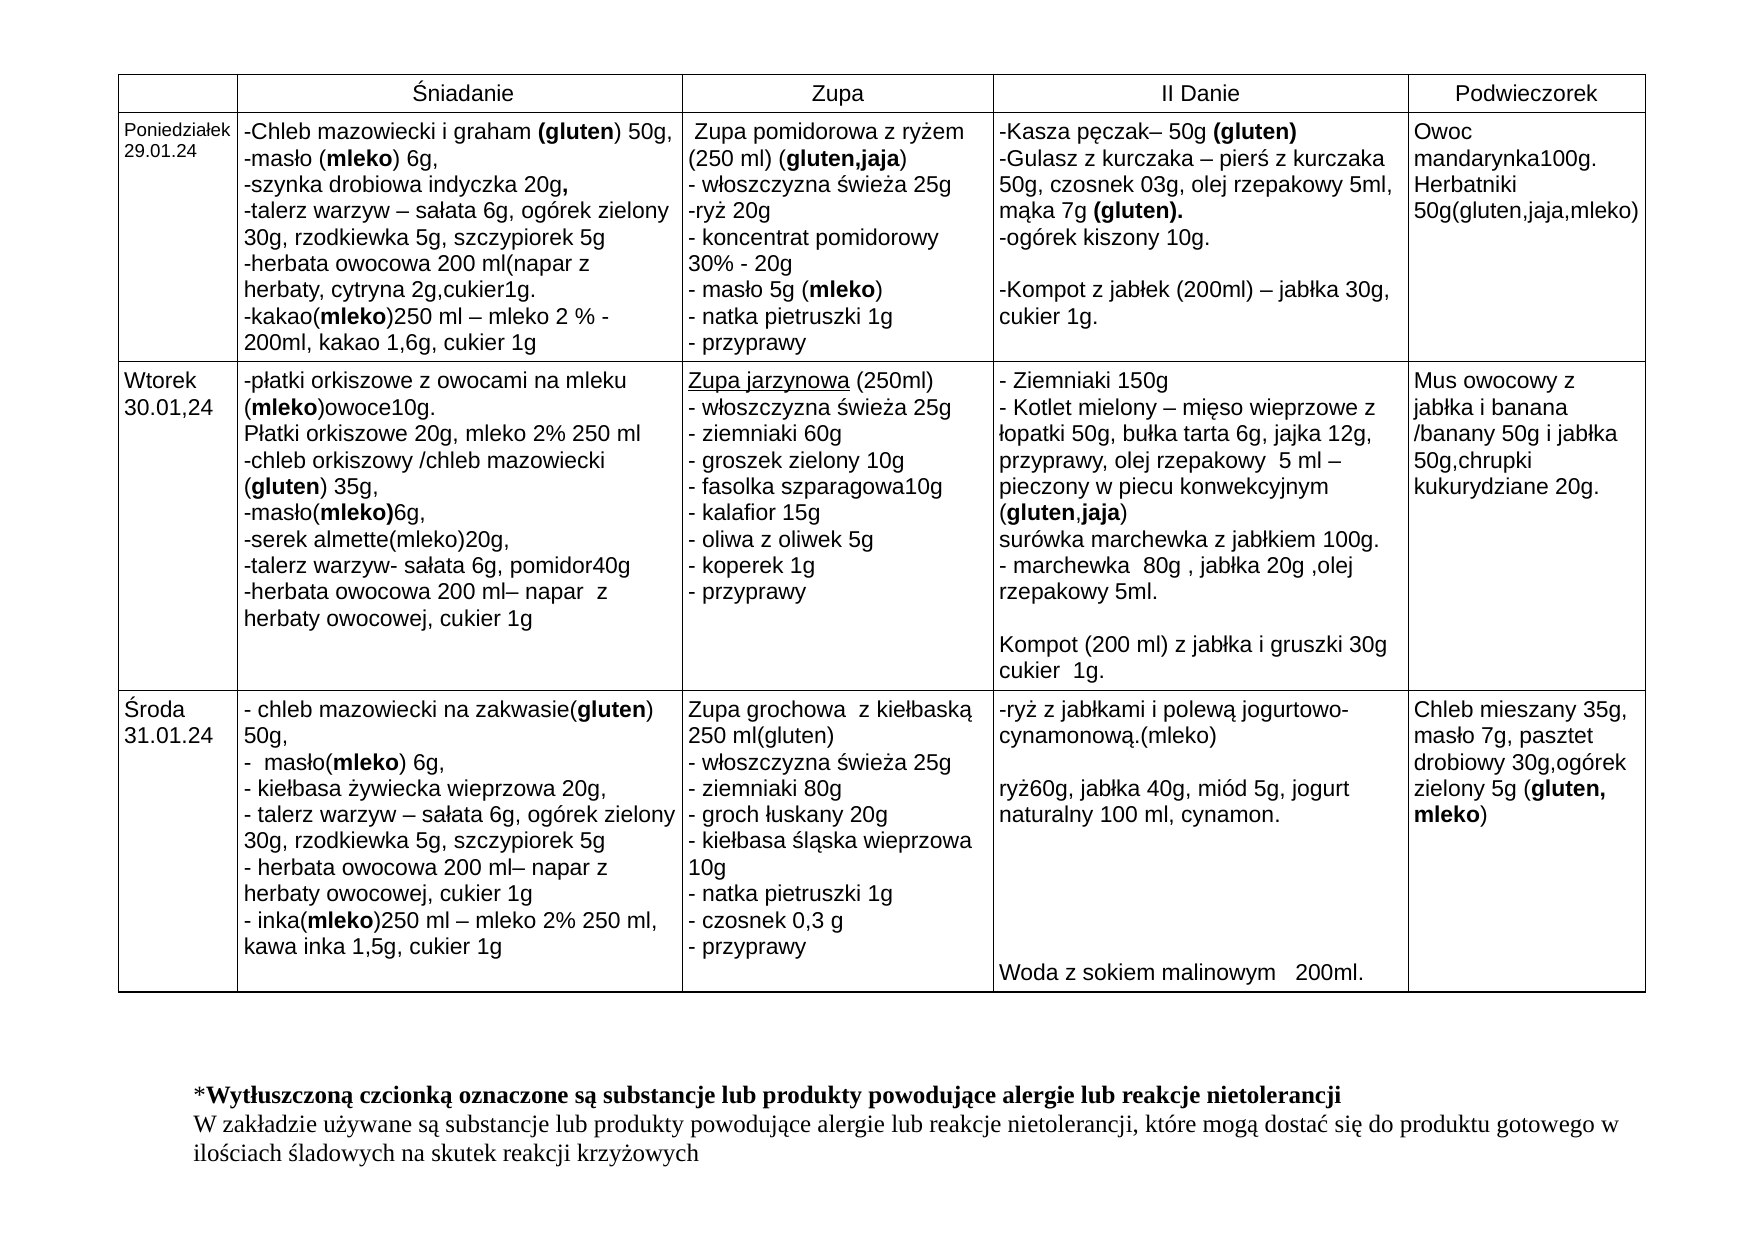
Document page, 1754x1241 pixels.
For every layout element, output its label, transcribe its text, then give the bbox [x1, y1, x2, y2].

table_cell Chleb mieszany 35g, masło 7g, pasztet drobiowy 30g,ogórek zielony 5g (gluten, mleko) [1409, 691, 1645, 991]
table_cell Zupa jarzynowa (250ml) - włoszczyzna świeża 25g - ziemniaki 60g - groszek zielony 10g - fasolka szparagowa10g - kalafior 15g - oliwa z oliwek 5g - koperek 1g - przyprawy [683, 362, 993, 689]
table_cell - Ziemniaki 150g - Kotlet mielony – mięso wieprzowe z łopatki 50g, bułka tarta 6g, jajka 12g, przyprawy, olej rzepakowy 5 ml – pieczony w piecu konwekcyjnym (gluten,jaja) surówka marchewka z jabłkiem 100g. - marchewka 80g , jabłka 20g ,olej rzepakowy 5ml. Kompot (200 ml) z jabłka i gruszki 30g cukier 1g. [994, 362, 1408, 689]
table_cell Mus owocowy z jabłka i banana /banany 50g i jabłka 50g,chrupki kukurydziane 20g. [1409, 362, 1645, 689]
table_cell Środa 31.01.24 [119, 691, 237, 991]
table_cell -płatki orkiszowe z owocami na mleku (mleko)owoce10g. Płatki orkiszowe 20g, mleko 2% 250 ml -chleb orkiszowy /chleb mazowiecki (gluten) 35g, -masło(mleko)6g, -serek almette(mleko)20g, -talerz warzyw- sałata 6g, pomidor40g -herbata owocowa 200 ml– napar z herbaty owocowej, cukier 1g [238, 362, 682, 689]
table_header Śniadanie [238, 75, 682, 112]
table_cell Poniedziałek 29.01.24 [119, 113, 237, 361]
table_cell -Chleb mazowiecki i graham (gluten) 50g, -masło (mleko) 6g, -szynka drobiowa indyczka 20g, -talerz warzyw – sałata 6g, ogórek zielony 30g, rzodkiewka 5g, szczypiorek 5g -herbata owocowa 200 ml(napar z herbaty, cytryna 2g,cukier1g. -kakao(mleko)250 ml – mleko 2 % - 200ml, kakao 1,6g, cukier 1g [238, 113, 682, 361]
table_cell - chleb mazowiecki na zakwasie(gluten) 50g, - masło(mleko) 6g, - kiełbasa żywiecka wieprzowa 20g, - talerz warzyw – sałata 6g, ogórek zielony 30g, rzodkiewka 5g, szczypiorek 5g - herbata owocowa 200 ml– napar z herbaty owocowej, cukier 1g - inka(mleko)250 ml – mleko 2% 250 ml, kawa inka 1,5g, cukier 1g [238, 691, 682, 991]
table_header Zupa [683, 75, 993, 112]
table_header Podwieczorek [1409, 75, 1645, 112]
table_header [119, 75, 237, 112]
table_cell Wtorek 30.01,24 [119, 362, 237, 689]
table_cell Owoc mandarynka100g. Herbatniki 50g(gluten,jaja,mleko) [1409, 113, 1645, 361]
table_cell -ryż z jabłkami i polewą jogurtowo-cynamonową.(mleko) ryż60g, jabłka 40g, miód 5g, jogurt naturalny 100 ml, cynamon. Woda z sokiem malinowym 200ml. [994, 691, 1408, 991]
table_cell Zupa pomidorowa z ryżem (250 ml) (gluten,jaja) - włoszczyzna świeża 25g -ryż 20g - koncentrat pomidorowy 30% - 20g - masło 5g (mleko) - natka pietruszki 1g - przyprawy [683, 113, 993, 361]
table_header II Danie [994, 75, 1408, 112]
table_cell Zupa grochowa z kiełbaską 250 ml(gluten) - włoszczyzna świeża 25g - ziemniaki 80g - groch łuskany 20g - kiełbasa śląska wieprzowa 10g - natka pietruszki 1g - czosnek 0,3 g - przyprawy [683, 691, 993, 991]
table_cell -Kasza pęczak– 50g (gluten) -Gulasz z kurczaka – pierś z kurczaka 50g, czosnek 03g, olej rzepakowy 5ml, mąka 7g (gluten). -ogórek kiszony 10g. -Kompot z jabłek (200ml) – jabłka 30g, cukier 1g. [994, 113, 1408, 361]
